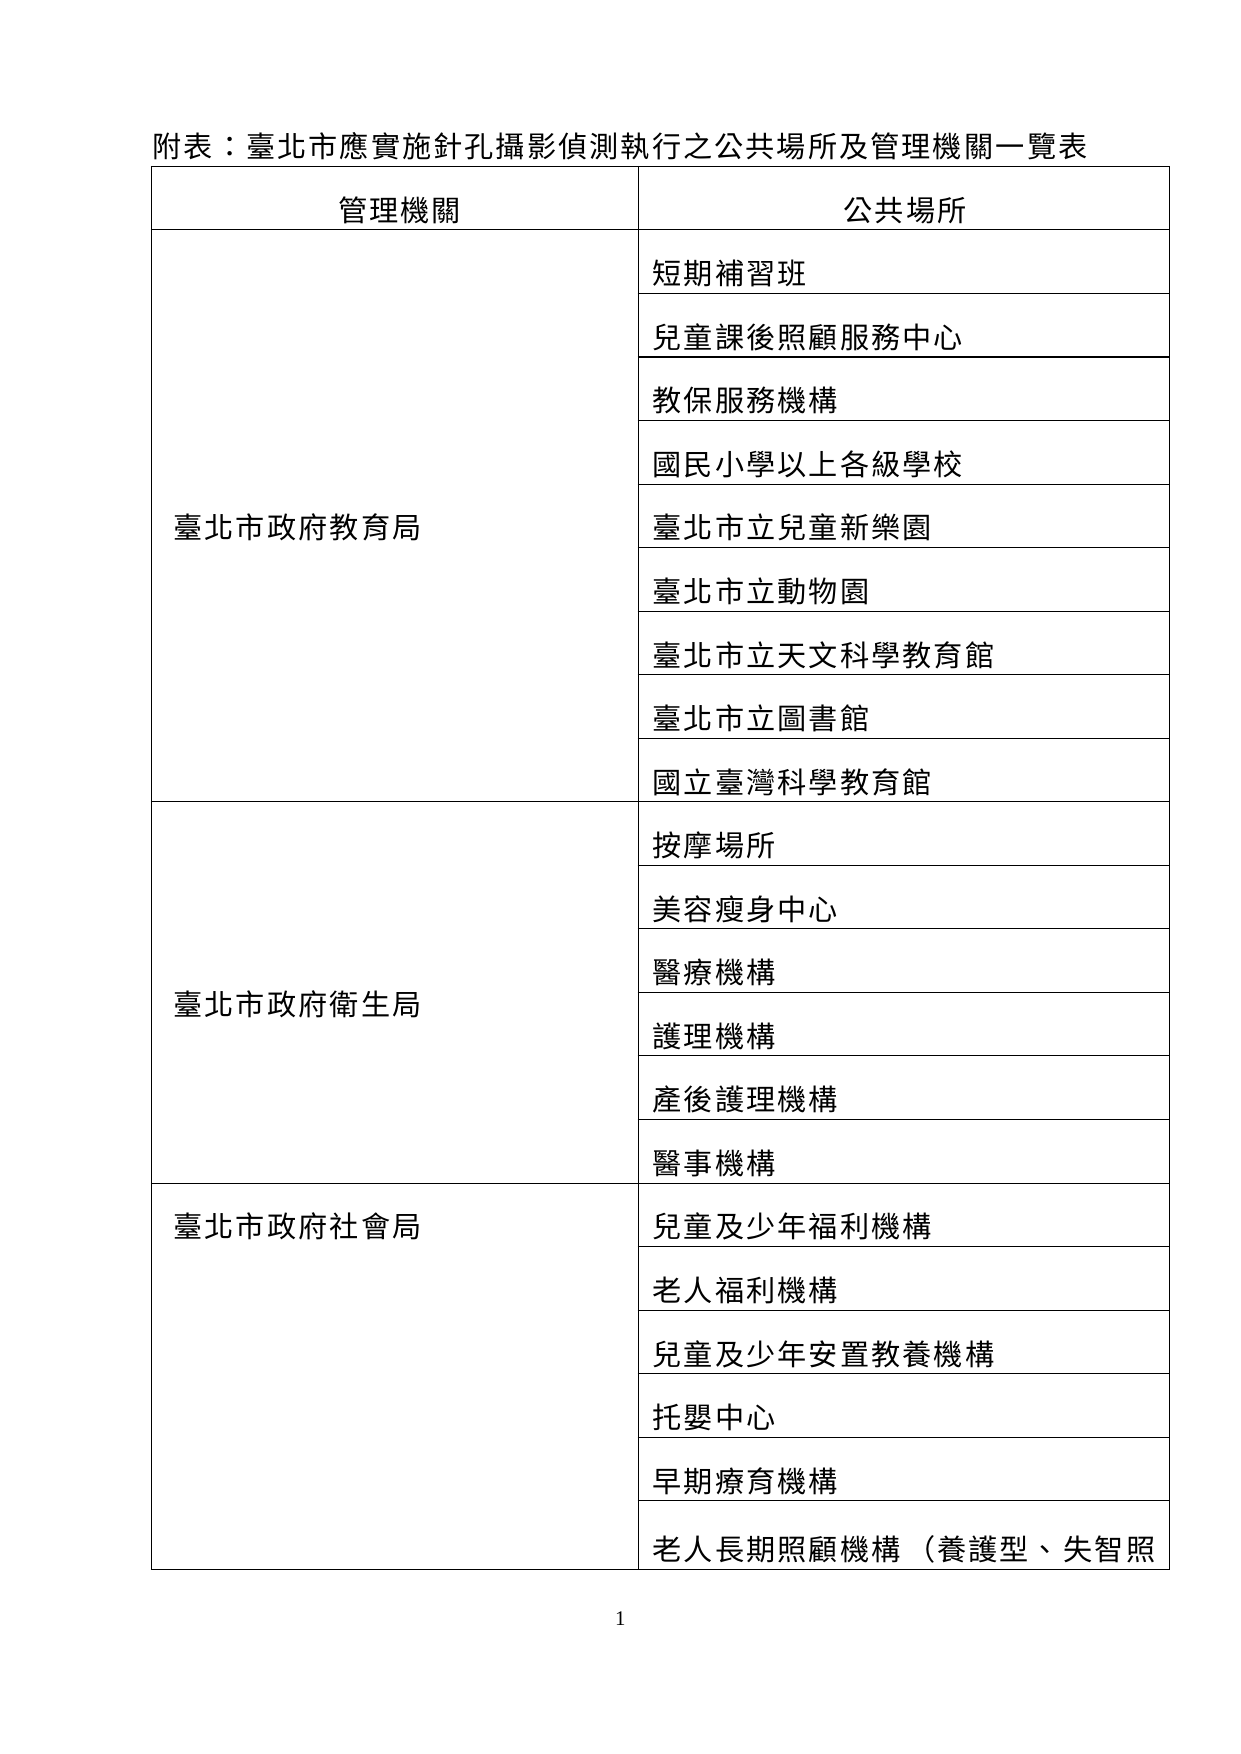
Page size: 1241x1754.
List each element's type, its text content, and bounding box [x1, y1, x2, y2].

table_cell 產後護理機構 [639, 1056, 1169, 1119]
table_cell 老人長期照顧機構（養護型、失智照 [639, 1501, 1169, 1568]
table_cell 按摩場所 [639, 802, 1169, 865]
table_cell 教保服務機構 [639, 358, 1169, 420]
table_cell 臺北市立天文科學教育館 [639, 612, 1169, 674]
table_cell 早期療育機構 [639, 1438, 1169, 1500]
table_cell 兒童及少年安置教養機構 [639, 1311, 1169, 1373]
table_cell 國立臺灣科學教育館 [639, 739, 1169, 801]
table_cell 臺北市立兒童新樂園 [639, 485, 1169, 547]
table_cell 醫療機構 [639, 929, 1169, 992]
table_cell 臺北市政府社會局 [152, 1184, 638, 1568]
table_cell 老人福利機構 [639, 1247, 1169, 1309]
table_cell 臺北市立動物園 [639, 548, 1169, 611]
table_header 管理機關 [152, 167, 638, 229]
table_cell 國民小學以上各級學校 [639, 421, 1169, 483]
table_cell 護理機構 [639, 993, 1169, 1055]
table_cell 臺北市立圖書館 [639, 675, 1169, 738]
table_header 公共場所 [639, 167, 1169, 229]
table_cell 兒童課後照顧服務中心 [639, 294, 1169, 356]
table_cell 醫事機構 [639, 1120, 1169, 1182]
table_cell 托嬰中心 [639, 1374, 1169, 1437]
table_cell 兒童及少年福利機構 [639, 1184, 1169, 1246]
table_cell 短期補習班 [639, 230, 1169, 293]
text 附表：臺北市應實施針孔攝影偵測執行之公共場所及管理機關一覽表 [151, 103, 1089, 166]
table_cell 臺北市政府衛生局 [152, 802, 638, 1182]
table_cell 美容瘦身中心 [639, 866, 1169, 928]
table_cell 臺北市政府教育局 [152, 230, 638, 801]
